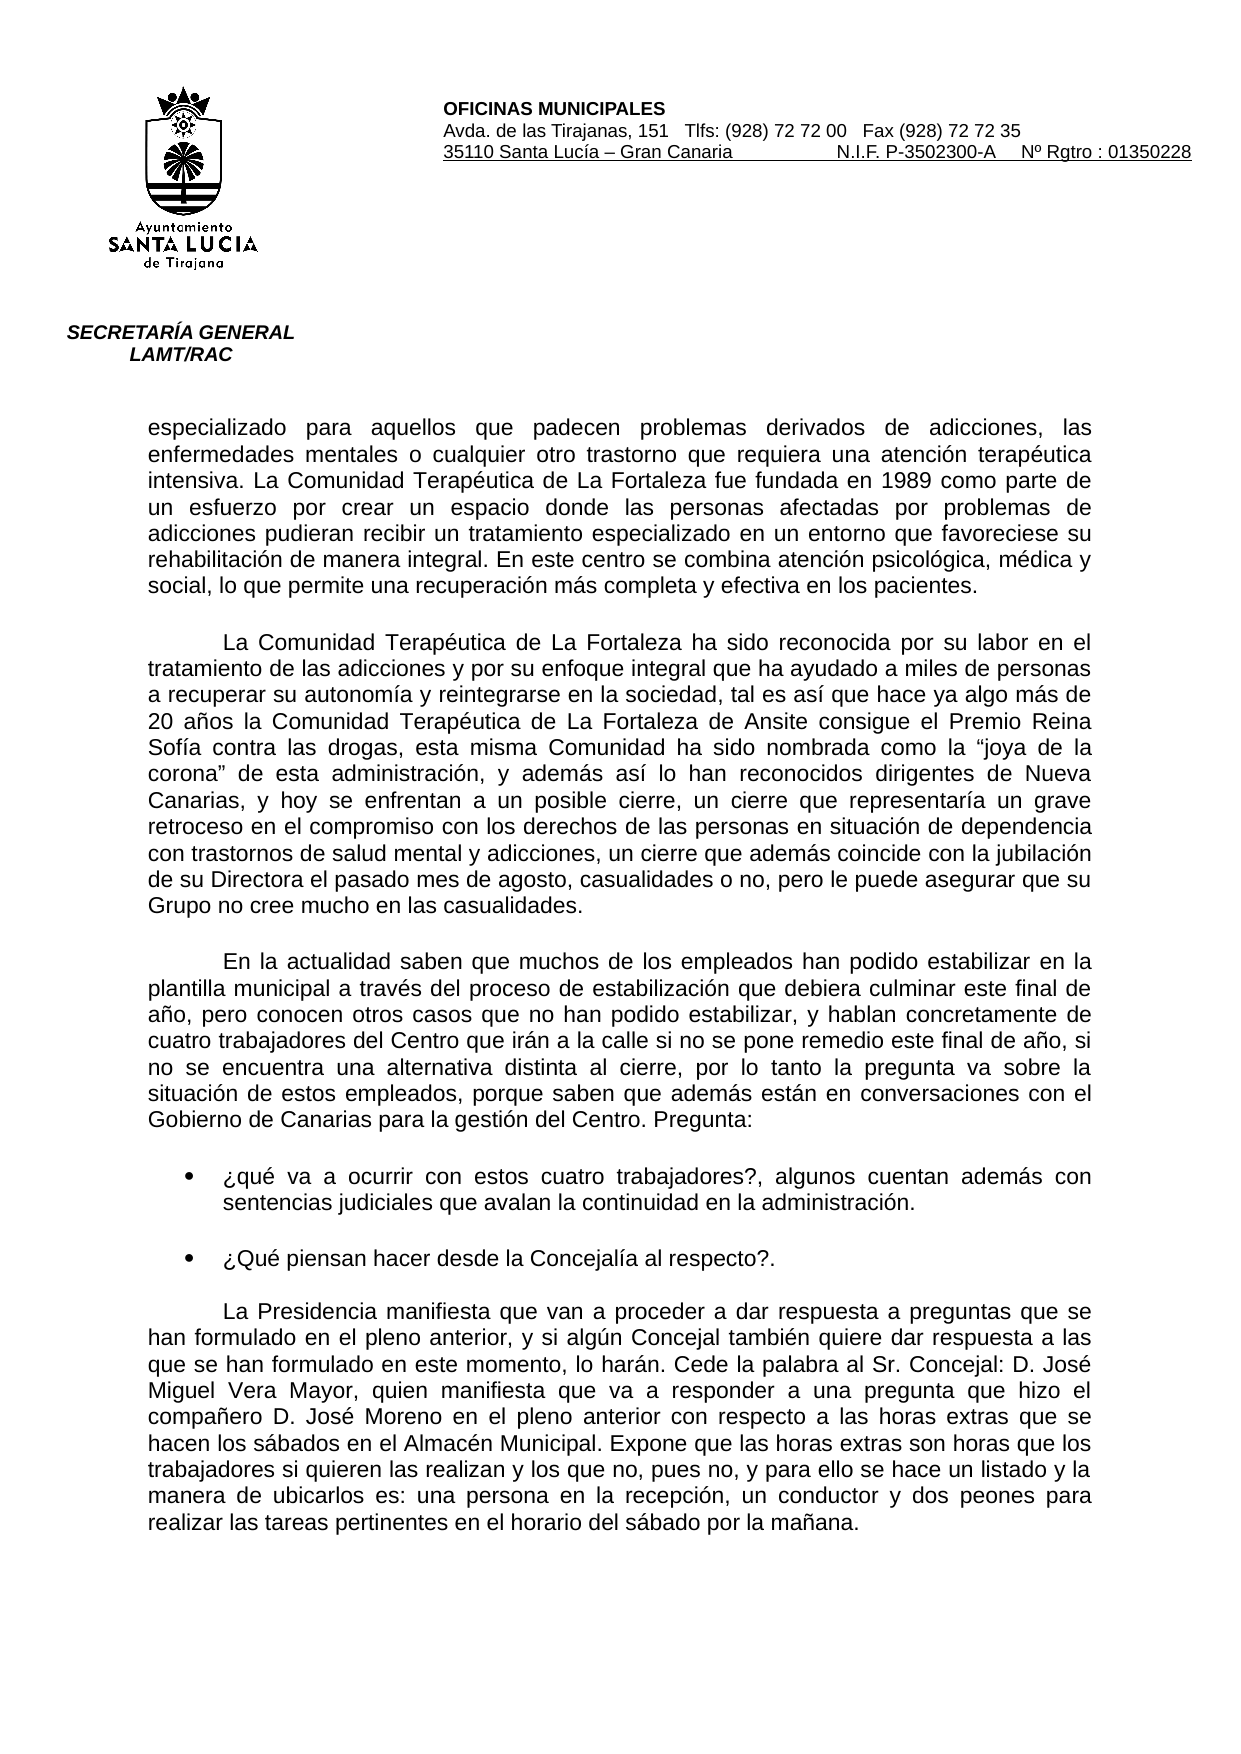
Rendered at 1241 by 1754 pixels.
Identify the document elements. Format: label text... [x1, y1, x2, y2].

picture [80, 56, 286, 296]
text La Comunidad Terapéutica de La Fortaleza ha sido reconocida por su labor en el tratamiento de las adicciones y por su enfoque integral que ha ayudado a miles de personas a recuperar su autonomía y reintegrarse en la sociedad, tal es así que hace ya algo más de 20 años la Comunidad Terapéutica de La Fortaleza de Ansite consigue el Premio Reina Sofía contra las drogas, esta misma Comunidad ha sido nombrada como la “joya de la corona” de esta administración, y además así lo han reconocidos dirigentes de Nueva Canarias, y hoy se enfrentan a un posible cierre, un cierre que representaría un grave retroceso en el compromiso con los derechos de las personas en situación de dependencia con trastornos de salud mental y adicciones, un cierre que además coincide con la jubilación de su Directora el pasado mes de agosto, casualidades o no, pero le puede asegurar que su Grupo no cree mucho en las casualidades. [148, 629, 1092, 918]
list ¿qué va a ocurrir con estos cuatro trabajadores?, algunos cuentan además con sentencias judiciales que avalan la continuidad en la administración. [185, 1163, 1092, 1215]
text La Presidencia manifiesta que van a proceder a dar respuesta a preguntas que se han formulado en el pleno anterior, y si algún Concejal también quiere dar respuesta a las que se han formulado en este momento, lo harán. Cede la palabra al Sr. Concejal: D. José Miguel Vera Mayor, quien manifiesta que va a responder a una pregunta que hizo el compañero D. José Moreno en el pleno anterior con respecto a las horas extras que se hacen los sábados en el Almacén Municipal. Expone que las horas extras son horas que los trabajadores si quieren las realizan y los que no, pues no, y para ello se hace un listado y la manera de ubicarlos es: una persona en la recepción, un conductor y dos peones para realizar las tareas pertinentes en el horario del sábado por la mañana. [148, 1298, 1092, 1535]
list ¿Qué piensan hacer desde la Concejalía al respecto?. [185, 1245, 1092, 1271]
text especializado para aquellos que padecen problemas derivados de adicciones, las enfermedades mentales o cualquier otro trastorno que requiera una atención terapéutica intensiva. La Comunidad Terapéutica de La Fortaleza fue fundada en 1989 como parte de un esfuerzo por crear un espacio donde las personas afectadas por problemas de adicciones pudieran recibir un tratamiento especializado en un entorno que favoreciese su rehabilitación de manera integral. En este centro se combina atención psicológica, médica y social, lo que permite una recuperación más completa y efectiva en los pacientes. [148, 414, 1092, 599]
text En la actualidad saben que muchos de los empleados han podido estabilizar en la plantilla municipal a través del proceso de estabilización que debiera culminar este final de año, pero conocen otros casos que no han podido estabilizar, y hablan concretamente de cuatro trabajadores del Centro que irán a la calle si no se pone remedio este final de año, si no se encuentra una alternativa distinta al cierre, por lo tanto la pregunta va sobre la situación de estos empleados, porque saben que además están en conversaciones con el Gobierno de Canarias para la gestión del Centro. Pregunta: [148, 948, 1092, 1133]
